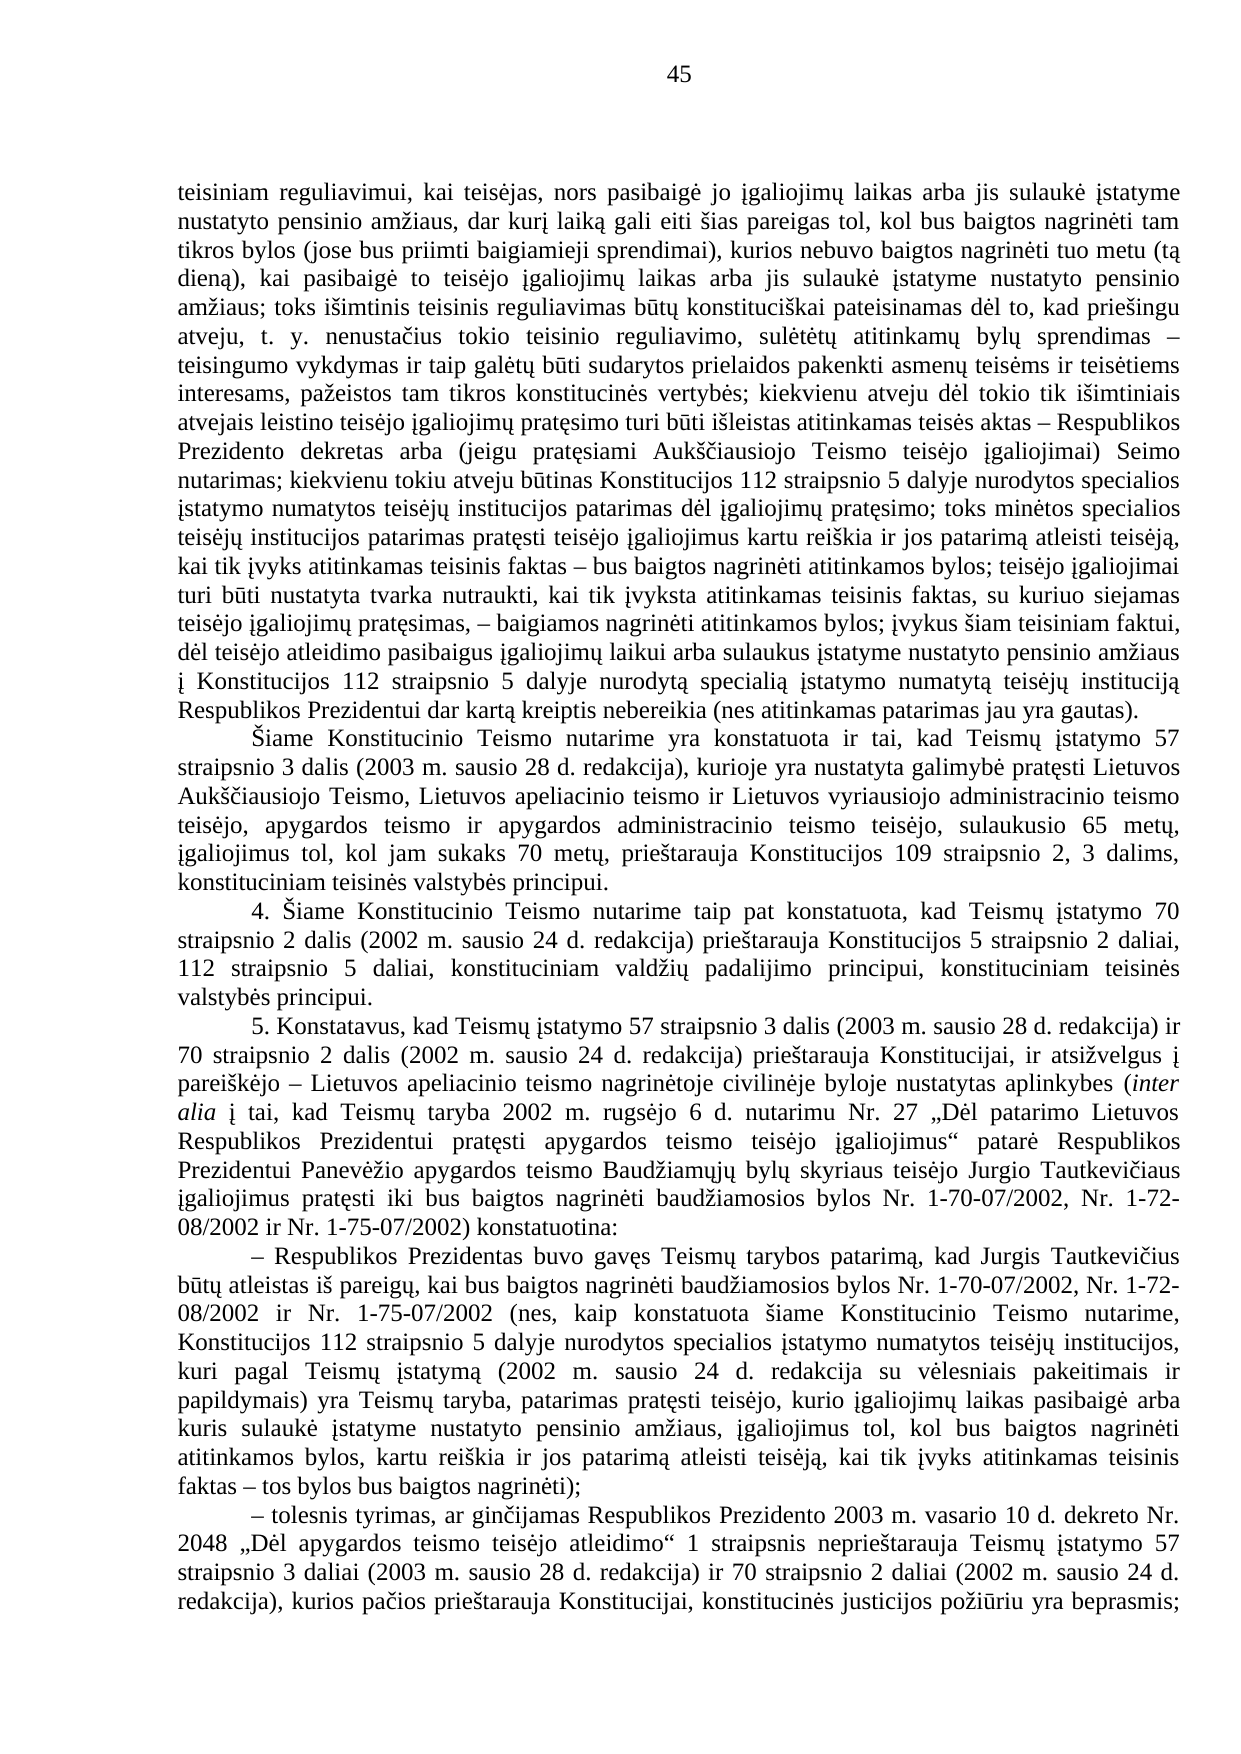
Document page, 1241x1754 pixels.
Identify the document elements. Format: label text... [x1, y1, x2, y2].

text 4. Šiame Konstitucinio Teismo nutarime taip pat konstatuota, kad Teismų įstatymo 70 straipsnio 2 dalis (2002 m. sausio 24 d. redakcija) prieštarauja Konstitucijos 5 straipsnio 2 daliai, 112 straipsnio 5 daliai, konstituciniam valdžių padalijimo principui, konstituciniam teisinės valstybės principui. [177, 896, 1181, 1011]
text Šiame Konstitucinio Teismo nutarime yra konstatuota ir tai, kad Teismų įstatymo 57 straipsnio 3 dalis (2003 m. sausio 28 d. redakcija), kurioje yra nustatyta galimybė pratęsti Lietuvos Aukščiausiojo Teismo, Lietuvos apeliacinio teismo ir Lietuvos vyriausiojo administracinio teismo teisėjo, apygardos teismo ir apygardos administracinio teismo teisėjo, sulaukusio 65 metų, įgaliojimus tol, kol jam sukaks 70 metų, prieštarauja Konstitucijos 109 straipsnio 2, 3 dalims, konstituciniam teisinės valstybės principui. [177, 723, 1181, 896]
text – tolesnis tyrimas, ar ginčijamas Respublikos Prezidento 2003 m. vasario 10 d. dekreto Nr. 2048 „Dėl apygardos teismo teisėjo atleidimo“ 1 straipsnis neprieštarauja Teismų įstatymo 57 straipsnio 3 daliai (2003 m. sausio 28 d. redakcija) ir 70 straipsnio 2 daliai (2002 m. sausio 24 d. redakcija), kurios pačios prieštarauja Konstitucijai, konstitucinės justicijos požiūriu yra beprasmis; [177, 1500, 1181, 1615]
text teisiniam reguliavimui, kai teisėjas, nors pasibaigė jo įgaliojimų laikas arba jis sulaukė įstatyme nustatyto pensinio amžiaus, dar kurį laiką gali eiti šias pareigas tol, kol bus baigtos nagrinėti tam tikros bylos (jose bus priimti baigiamieji sprendimai), kurios nebuvo baigtos nagrinėti tuo metu (tą dieną), kai pasibaigė to teisėjo įgaliojimų laikas arba jis sulaukė įstatyme nustatyto pensinio amžiaus; toks išimtinis teisinis reguliavimas būtų konstituciškai pateisinamas dėl to, kad priešingu atveju, t. y. nenustačius tokio teisinio reguliavimo, sulėtėtų atitinkamų bylų sprendimas – teisingumo vykdymas ir taip galėtų būti sudarytos prielaidos pakenkti asmenų teisėms ir teisėtiems interesams, pažeistos tam tikros konstitucinės vertybės; kiekvienu atveju dėl tokio tik išimtiniais atvejais leistino teisėjo įgaliojimų pratęsimo turi būti išleistas atitinkamas teisės aktas – Respublikos Prezidento dekretas arba (jeigu pratęsiami Aukščiausiojo Teismo teisėjo įgaliojimai) Seimo nutarimas; kiekvienu tokiu atveju būtinas Konstitucijos 112 straipsnio 5 dalyje nurodytos specialios įstatymo numatytos teisėjų institucijos patarimas dėl įgaliojimų pratęsimo; toks minėtos specialios teisėjų institucijos patarimas pratęsti teisėjo įgaliojimus kartu reiškia ir jos patarimą atleisti teisėją, kai tik įvyks atitinkamas teisinis faktas – bus baigtos nagrinėti atitinkamos bylos; teisėjo įgaliojimai turi būti nustatyta tvarka nutraukti, kai tik įvyksta atitinkamas teisinis faktas, su kuriuo siejamas teisėjo įgaliojimų pratęsimas, – baigiamos nagrinėti atitinkamos bylos; įvykus šiam teisiniam faktui, dėl teisėjo atleidimo pasibaigus įgaliojimų laikui arba sulaukus įstatyme nustatyto pensinio amžiaus į Konstitucijos 112 straipsnio 5 dalyje nurodytą specialią įstatymo numatytą teisėjų instituciją Respublikos Prezidentui dar kartą kreiptis nebereikia (nes atitinkamas patarimas jau yra gautas). [177, 177, 1181, 723]
text – Respublikos Prezidentas buvo gavęs Teismų tarybos patarimą, kad Jurgis Tautkevičius būtų atleistas iš pareigų, kai bus baigtos nagrinėti baudžiamosios bylos Nr. 1-70-07/2002, Nr. 1-72-08/2002 ir Nr. 1-75-07/2002 (nes, kaip konstatuota šiame Konstitucinio Teismo nutarime, Konstitucijos 112 straipsnio 5 dalyje nurodytos specialios įstatymo numatytos teisėjų institucijos, kuri pagal Teismų įstatymą (2002 m. sausio 24 d. redakcija su vėlesniais pakeitimais ir papildymais) yra Teismų taryba, patarimas pratęsti teisėjo, kurio įgaliojimų laikas pasibaigė arba kuris sulaukė įstatyme nustatyto pensinio amžiaus, įgaliojimus tol, kol bus baigtos nagrinėti atitinkamos bylos, kartu reiškia ir jos patarimą atleisti teisėją, kai tik įvyks atitinkamas teisinis faktas – tos bylos bus baigtos nagrinėti); [177, 1241, 1181, 1500]
text 5. Konstatavus, kad Teismų įstatymo 57 straipsnio 3 dalis (2003 m. sausio 28 d. redakcija) ir 70 straipsnio 2 dalis (2002 m. sausio 24 d. redakcija) prieštarauja Konstitucijai, ir atsižvelgus į pareiškėjo – Lietuvos apeliacinio teismo nagrinėtoje civilinėje byloje nustatytas aplinkybes (inter alia į tai, kad Teismų taryba 2002 m. rugsėjo 6 d. nutarimu Nr. 27 „Dėl patarimo Lietuvos Respublikos Prezidentui pratęsti apygardos teismo teisėjo įgaliojimus“ patarė Respublikos Prezidentui Panevėžio apygardos teismo Baudžiamųjų bylų skyriaus teisėjo Jurgio Tautkevičiaus įgaliojimus pratęsti iki bus baigtos nagrinėti baudžiamosios bylos Nr. 1-70-07/2002, Nr. 1-72-08/2002 ir Nr. 1-75-07/2002) konstatuotina: [177, 1011, 1181, 1241]
